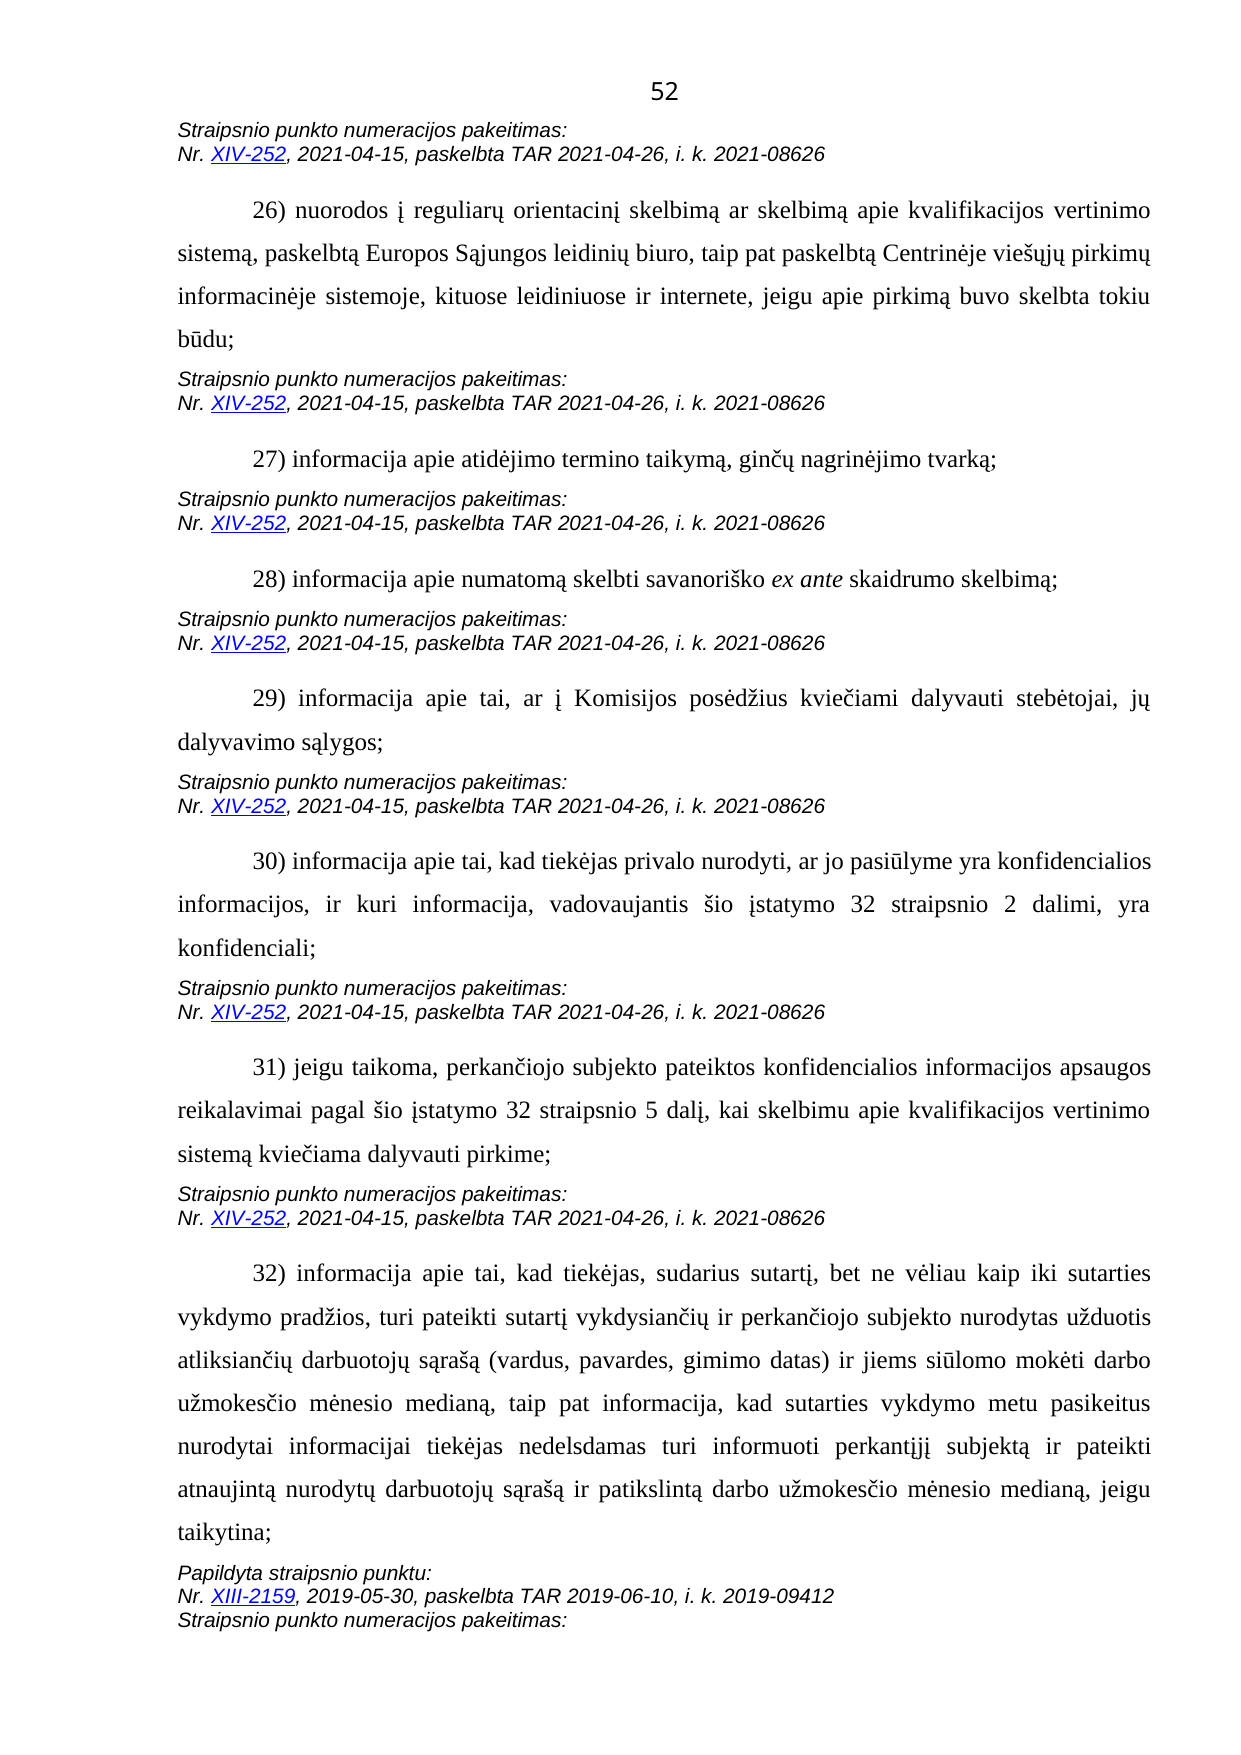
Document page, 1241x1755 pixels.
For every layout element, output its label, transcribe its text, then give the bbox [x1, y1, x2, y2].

text Nr. XIV-252, 2021-04-15, paskelbta TAR 2021-04-26, i. k. 2021-08626 [177, 631, 1152, 655]
text Papildyta straipsnio punktu: [177, 1560, 1152, 1584]
text Straipsnio punkto numeracijos pakeitimas: [177, 487, 1152, 511]
text 32) informacija apie tai, kad tiekėjas, sudarius sutartį, bet ne vėliau kaip iki sutarties vykdymo pradžios, turi pateikti sutartį vykdysiančių ir perkančiojo subjekto nurodytas užduotis atliksiančių darbuotojų sąrašą (vardus, pavardes, gimimo datas) ir jiems siūlomo mokėti darbo užmokesčio mėnesio medianą, taip pat informacija, kad sutarties vykdymo metu pasikeitus nurodytai informacijai tiekėjas nedelsdamas turi informuoti perkantįjį subjektą ir pateikti atnaujintą nurodytų darbuotojų sąrašą ir patikslintą darbo užmokesčio mėnesio medianą, jeigu taikytina; [177, 1258, 1152, 1546]
text Straipsnio punkto numeracijos pakeitimas: [177, 367, 1152, 391]
text Nr. XIV-252, 2021-04-15, paskelbta TAR 2021-04-26, i. k. 2021-08626 [177, 1206, 1152, 1230]
text Nr. XIV-252, 2021-04-15, paskelbta TAR 2021-04-26, i. k. 2021-08626 [177, 142, 1152, 166]
text Nr. XIV-252, 2021-04-15, paskelbta TAR 2021-04-26, i. k. 2021-08626 [177, 511, 1152, 535]
text Straipsnio punkto numeracijos pakeitimas: [177, 1608, 1152, 1632]
text Straipsnio punkto numeracijos pakeitimas: [177, 1182, 1152, 1206]
text Nr. XIV-252, 2021-04-15, paskelbta TAR 2021-04-26, i. k. 2021-08626 [177, 391, 1152, 415]
text 26) nuorodos į reguliarų orientacinį skelbimą ar skelbimą apie kvalifikacijos vertinimo sistemą, paskelbtą Europos Sąjungos leidinių biuro, taip pat paskelbtą Centrinėje viešųjų pirkimų informacinėje sistemoje, kituose leidiniuose ir internete, jeigu apie pirkimą buvo skelbta tokiu būdu; [177, 195, 1152, 353]
text Nr. XIV-252, 2021-04-15, paskelbta TAR 2021-04-26, i. k. 2021-08626 [177, 794, 1152, 818]
text Straipsnio punkto numeracijos pakeitimas: [177, 976, 1152, 1000]
text Straipsnio punkto numeracijos pakeitimas: [177, 770, 1152, 794]
text Nr. XIV-252, 2021-04-15, paskelbta TAR 2021-04-26, i. k. 2021-08626 [177, 1000, 1152, 1024]
text Straipsnio punkto numeracijos pakeitimas: [177, 607, 1152, 631]
subtitle 27) informacija apie atidėjimo termino taikymą, ginčų nagrinėjimo tvarką; [177, 444, 1152, 473]
text Straipsnio punkto numeracijos pakeitimas: [177, 118, 1152, 142]
text 31) jeigu taikoma, perkančiojo subjekto pateiktos konfidencialios informacijos apsaugos reikalavimai pagal šio įstatymo 32 straipsnio 5 dalį, kai skelbimu apie kvalifikacijos vertinimo sistemą kviečiama dalyvauti pirkime; [177, 1052, 1152, 1167]
subtitle 28) informacija apie numatomą skelbti savanoriško ex ante skaidrumo skelbimą; [177, 564, 1152, 592]
subtitle 29) informacija apie tai, ar į Komisijos posėdžius kviečiami dalyvauti stebėtojai, jų dalyvavimo sąlygos; [177, 683, 1152, 755]
subtitle 30) informacija apie tai, kad tiekėjas privalo nurodyti, ar jo pasiūlyme yra konfidencialios informacijos, ir kuri informacija, vadovaujantis šio įstatymo 32 straipsnio 2 dalimi, yra konfidenciali; [177, 846, 1152, 961]
text Nr. XIII-2159, 2019-05-30, paskelbta TAR 2019-06-10, i. k. 2019-09412 [177, 1584, 1152, 1608]
